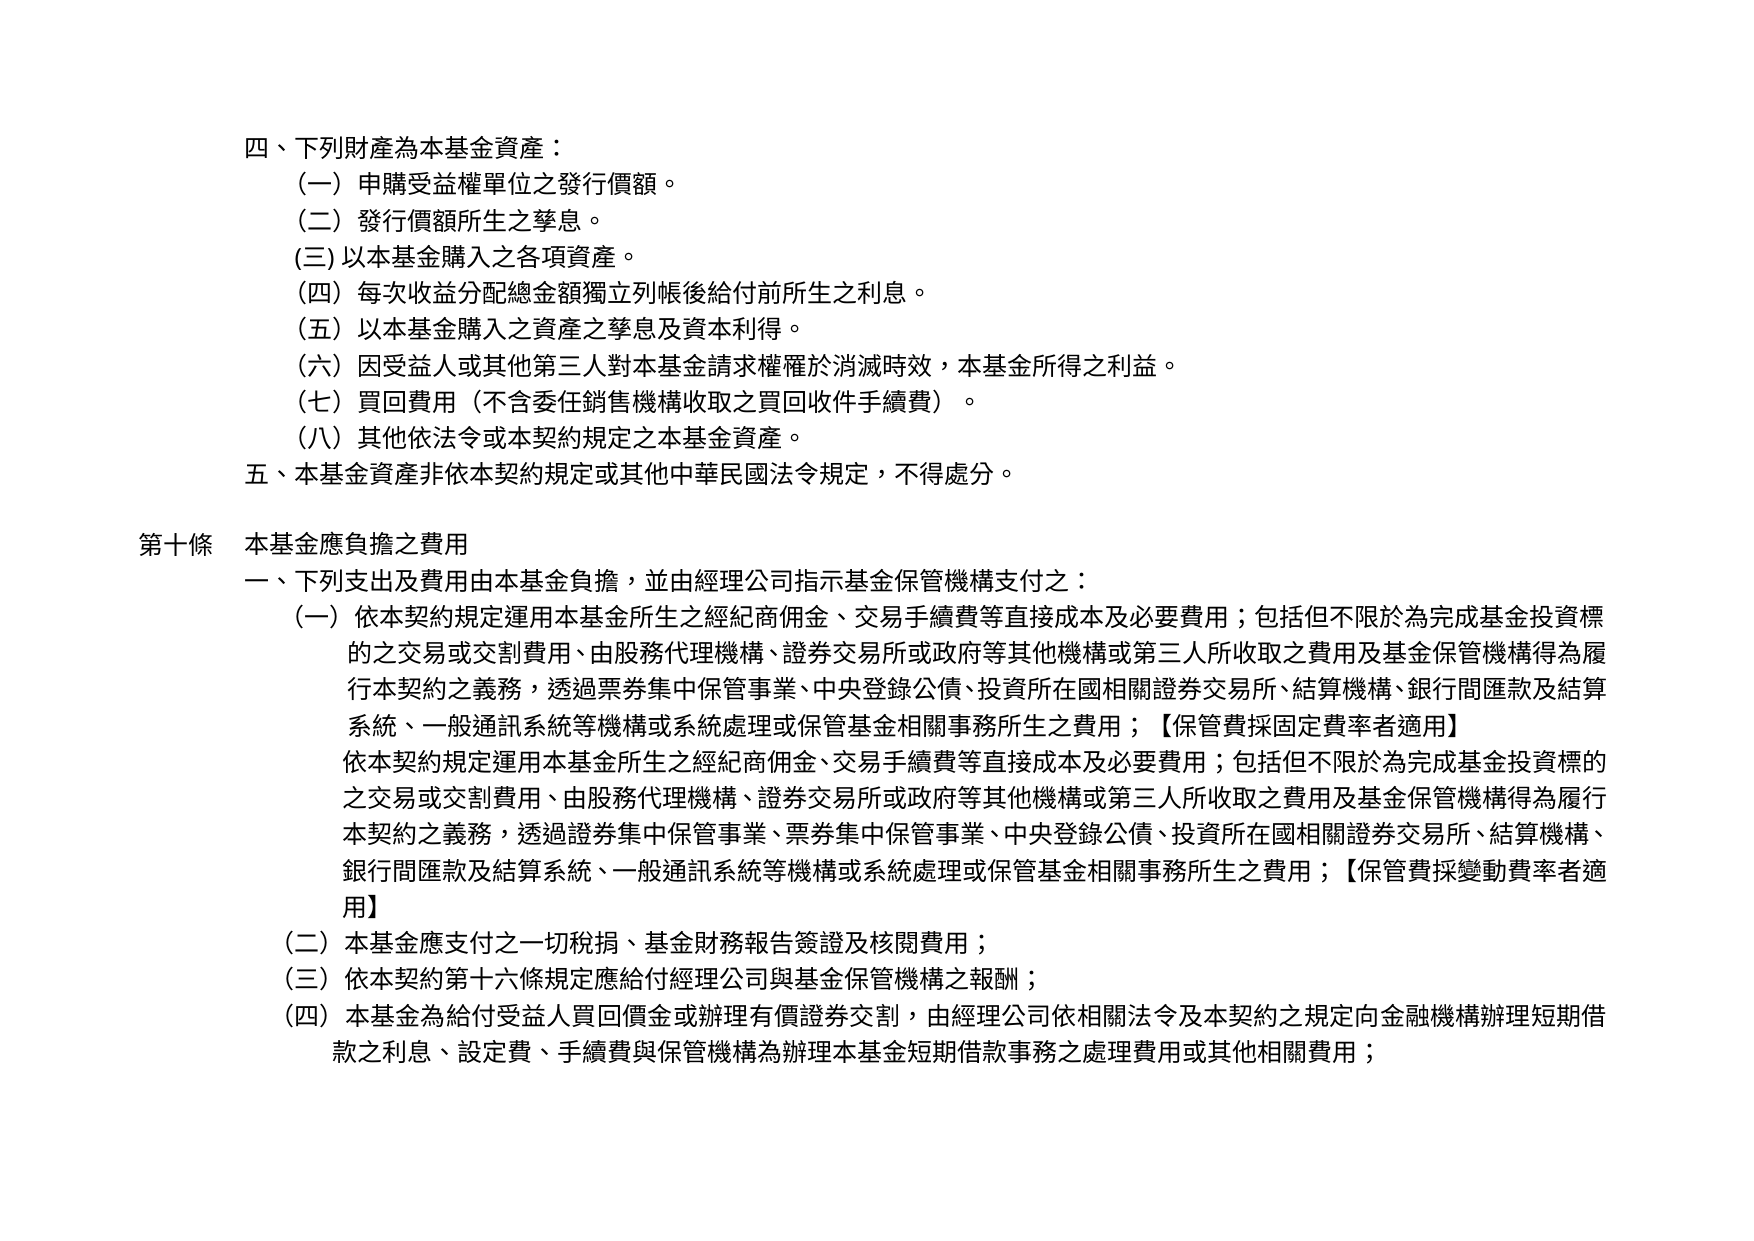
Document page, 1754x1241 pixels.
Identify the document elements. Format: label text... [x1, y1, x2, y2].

table_cell 本基金應負擔之費用 一、下列支出及費用由本基金負擔，並由經理公司指示基金保管機構支付之： （一）依本契約規定運用本基金所生之經紀商佣金、交易手續費等直接成本及必要費用；包括但不限於為完成基金投資標的之交易或交割費用、由股務代理機構、證券交易所或政府等其他機構或第三人所收取之費用及基金保管機構得為履行本契約之義務，透過票券集中保管事業、中央登錄公債、投資所在國相關證券交易所、結算機構、銀行間匯款及結算系統、一般通訊系統等機構或系統處理或保管基金相關事務所生之費用；【保管費採固定費率者適用】 依本契約規定運用本基金所生之經紀商佣金、交易手續費等直接成本及必要費用；包括但不限於為完成基金投資標的之交易或交割費用、由股務代理機構、證券交易所或政府等其他機構或第三人所收取之費用及基金保管機構得為履行本契約之義務，透過證券集中保管事業、票券集中保管事業、中央登錄公債、投資所在國相關證券交易所、結算機構、銀行間匯款及結算系統、一般通訊系統等機構或系統處理或保管基金相關事務所生之費用；【保管費採變動費率者適用】 （二）本基金應支付之一切稅捐、基金財務報告簽證及核閱費用； （三）依本契約第十六條規定應給付經理公司與基金保管機構之報酬； （四）本基金為給付受益人買回價金或辦理有價證券交割，由經理公司依相關法令及本契約之規定向金融機構辦理短期借款之利息、設定費、手續費與保管機構為辦理本基金短期借款事務之處理費用或其他相關費用； [241, 525, 1610, 1069]
table_cell 四、下列財產為本基金資產： （一）申購受益權單位之發行價額。 （二）發行價額所生之孳息。 (三) 以本基金購入之各項資產。 （四）每次收益分配總金額獨立列帳後給付前所生之利息。 （五）以本基金購入之資產之孳息及資本利得。 （六）因受益人或其他第三人對本基金請求權罹於消滅時效，本基金所得之利益。 （七）買回費用（不含委任銷售機構收取之買回收件手續費）。 （八）其他依法令或本契約規定之本基金資產。 五、本基金資產非依本契約規定或其他中華民國法令規定，不得處分。 [241, 129, 1610, 525]
table_cell [223, 525, 241, 1069]
table_cell [129, 129, 223, 525]
table_cell 第十條 [129, 525, 223, 1069]
table_cell [223, 129, 241, 525]
